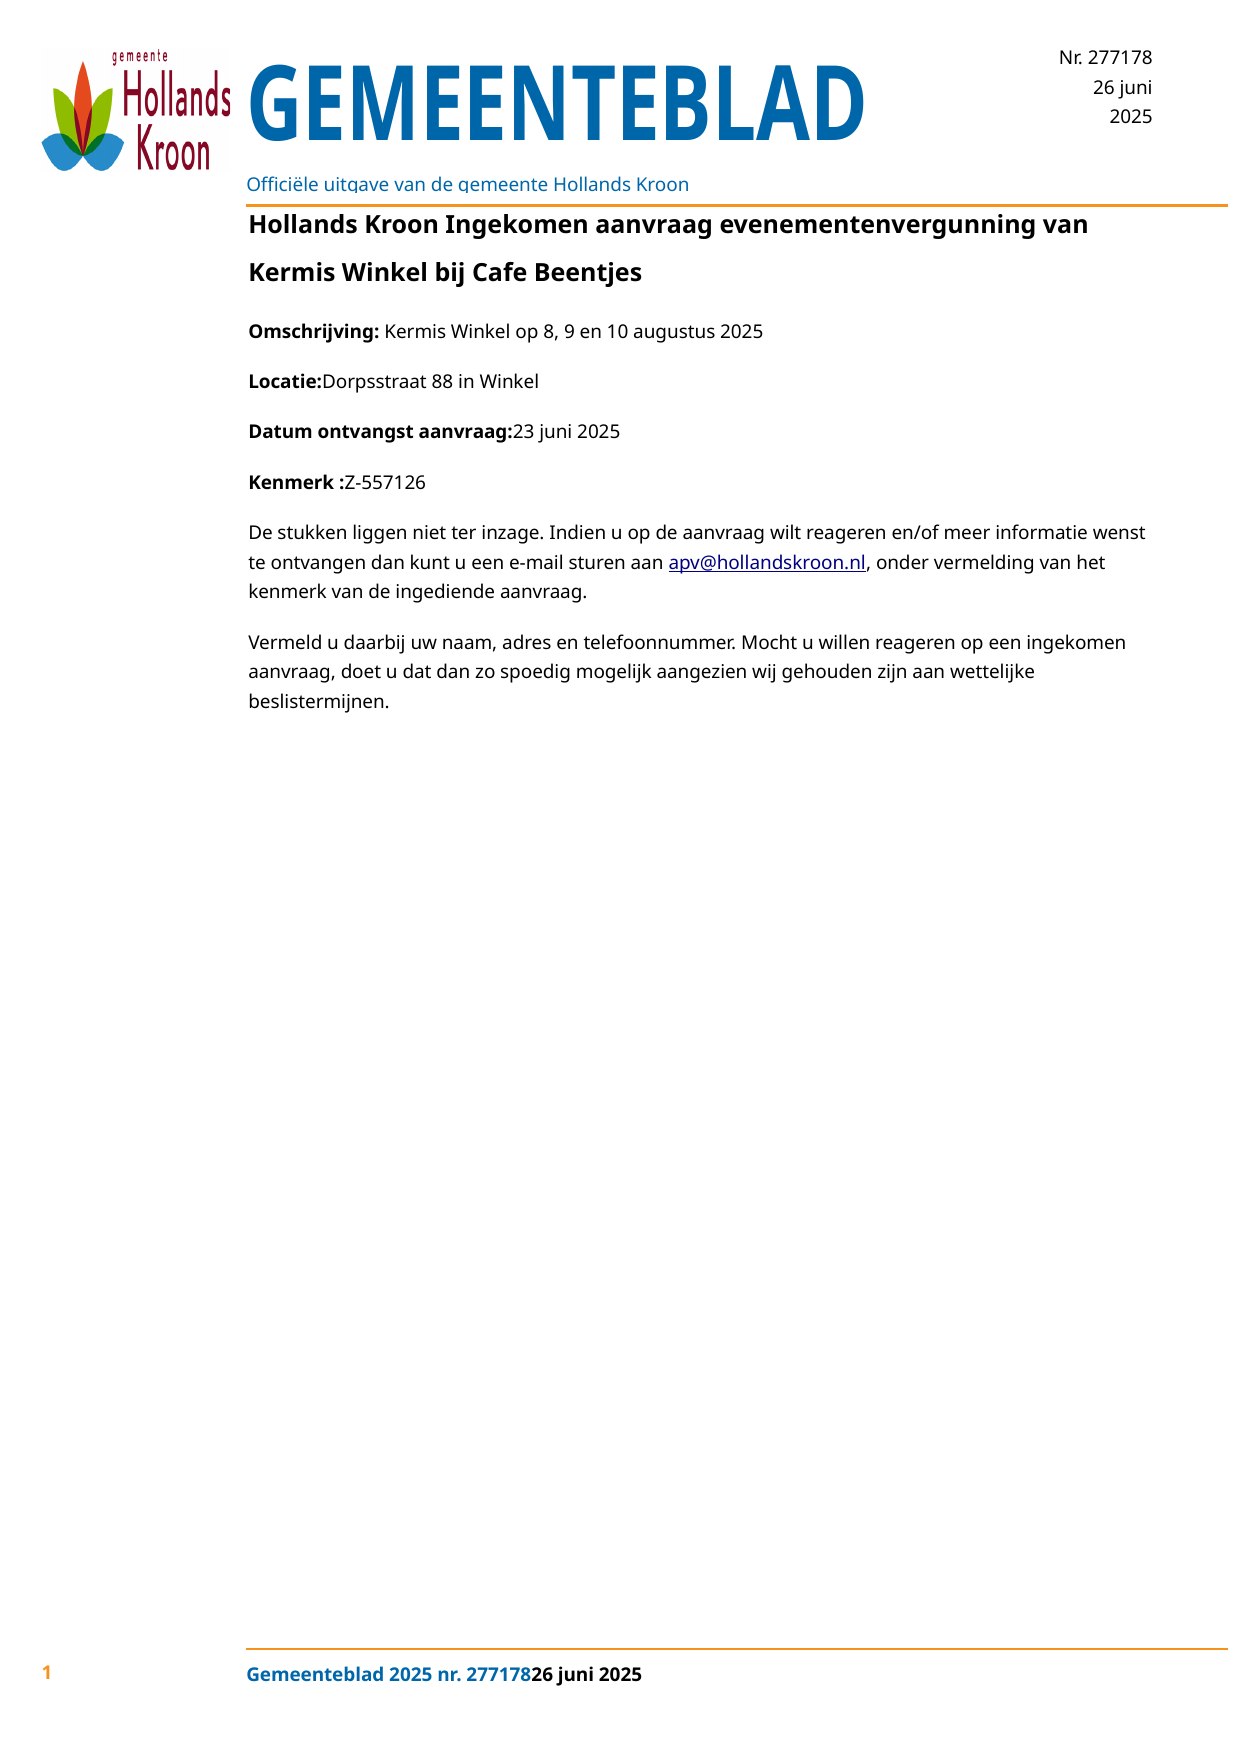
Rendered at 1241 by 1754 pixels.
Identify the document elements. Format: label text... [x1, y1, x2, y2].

text De stukken liggen niet ter inzage. Indien u op de aanvraag wilt reageren en/of meer informatie wenst te ontvangen dan kunt u een e-mail sturen aan apv@hollandskroon.nl, onder vermelding van het kenmerk van de ingediende aanvraag. [248, 519, 1152, 604]
text Locatie:Dorpsstraat 88 in Winkel [248, 368, 1152, 394]
text Datum ontvangst aanvraag:23 juni 2025 [248, 419, 1152, 444]
picture [41, 47, 231, 172]
text Vermeld u daarbij uw naam, adres en telefoonnummer. Mocht u willen reageren op een ingekomen aanvraag, doet u dat dan zo spoedig mogelijk aangezien wij gehouden zijn aan wettelijke beslistermijnen. [248, 629, 1152, 714]
text Kenmerk :Z-557126 [248, 469, 1152, 495]
text Hollands Kroon Ingekomen aanvraag evenementenvergunning van Kermis Winkel bij Cafe Beentjes [248, 207, 1152, 288]
text Omschrijving: Kermis Winkel op 8, 9 en 10 augustus 2025 [248, 318, 1152, 344]
